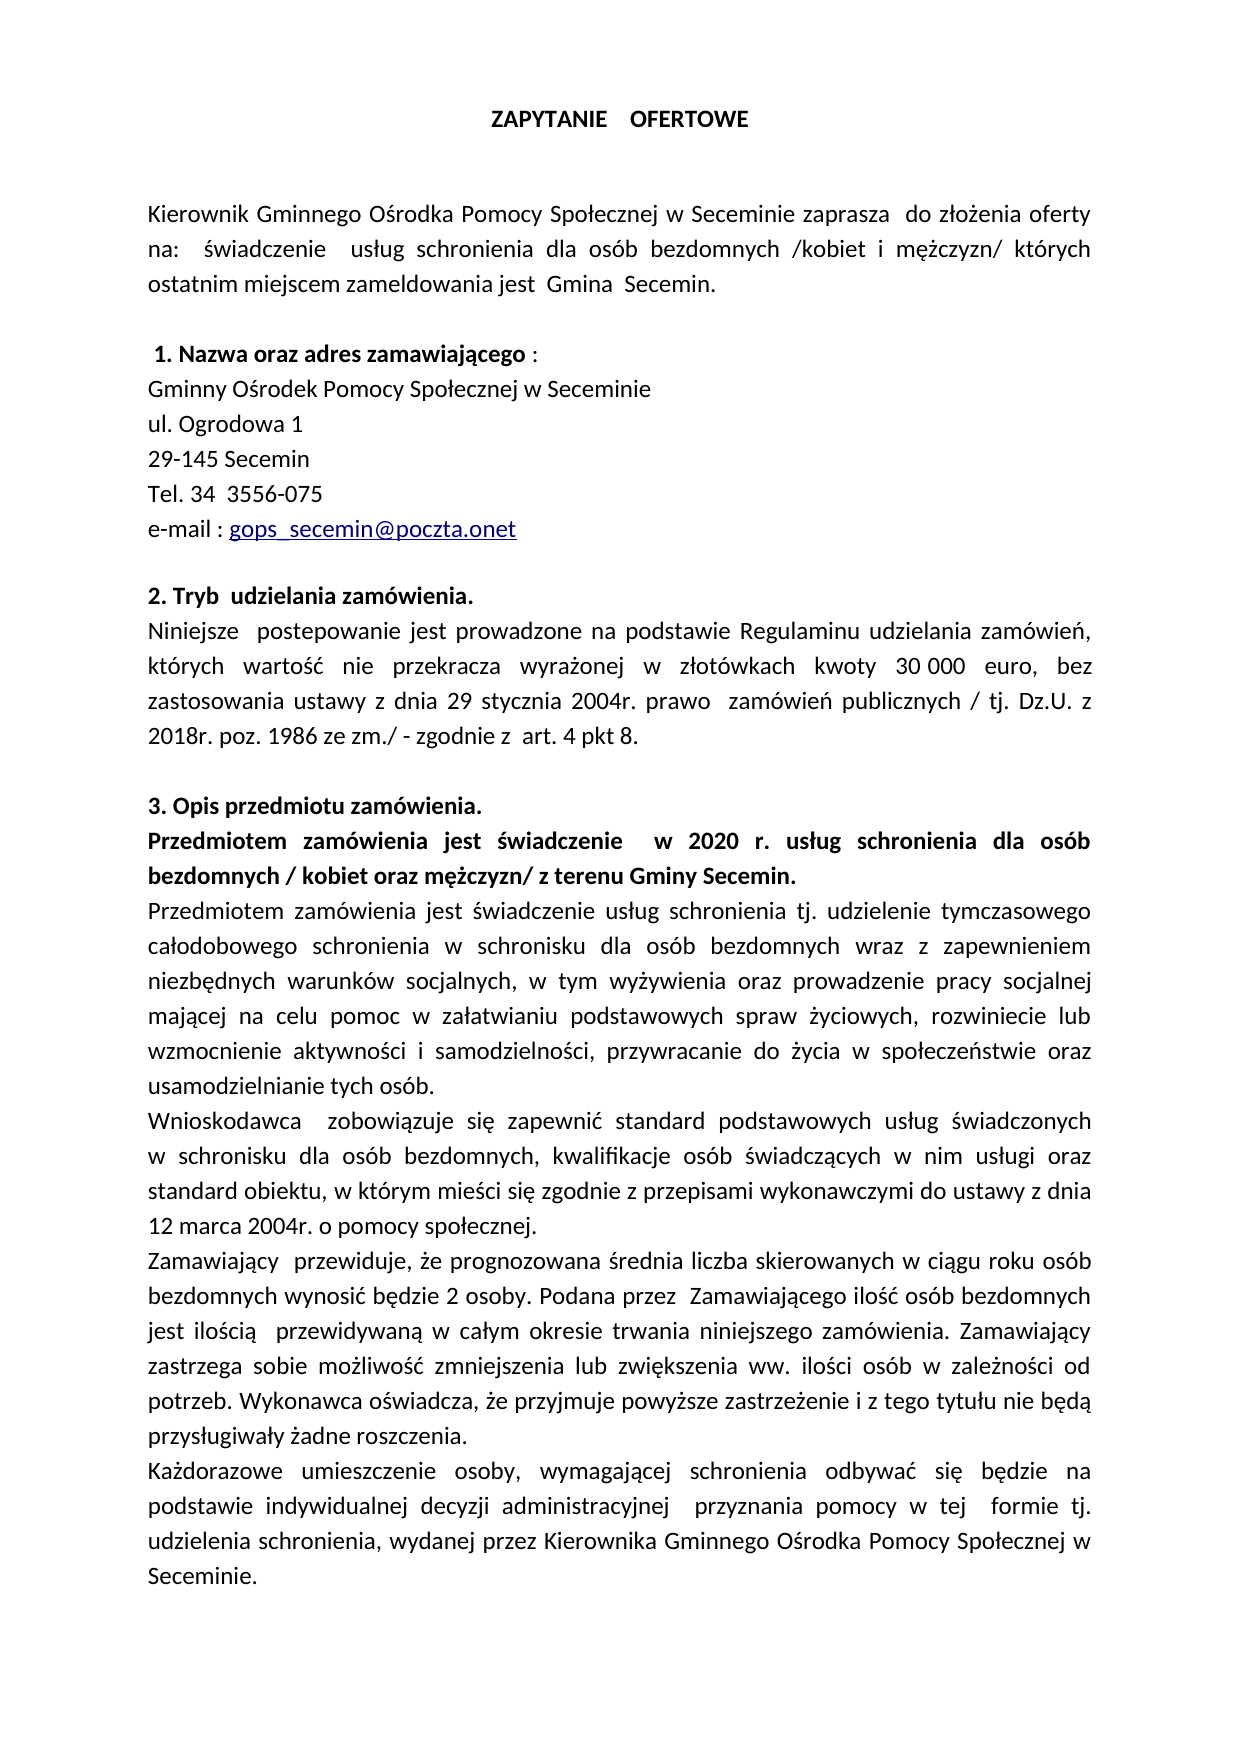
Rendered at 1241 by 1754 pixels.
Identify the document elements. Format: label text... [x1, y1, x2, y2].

text 1. Nazwa oraz adres zamawiającego : [148, 338, 1093, 368]
text Każdorazowe umieszczenie osoby, wymagającej schronienia odbywać się będzie na podstawie indywidualnej decyzji administracyjnej przyznania pomocy w tej formie tj. udzielenia schronienia, wydanej przez Kierownika Gminnego Ośrodka Pomocy Społecznej w Seceminie. [148, 1455, 1093, 1591]
text e-mail : gops_secemin@poczta.onet [148, 513, 1093, 543]
text Zamawiający przewiduje, że prognozowana średnia liczba skierowanych w ciągu roku osób bezdomnych wynosić będzie 2 osoby. Podana przez Zamawiającego ilość osób bezdomnych jest ilością przewidywaną w całym okresie trwania niniejszego zamówienia. Zamawiający zastrzega sobie możliwość zmniejszenia lub zwiększenia ww. ilości osób w zależności od potrzeb. Wykonawca oświadcza, że przyjmuje powyższe zastrzeżenie i z tego tytułu nie będą przysługiwały żadne roszczenia. [148, 1245, 1093, 1451]
text 3. Opis przedmiotu zamówienia. [148, 790, 1093, 821]
text Kierownik Gminnego Ośrodka Pomocy Społecznej w Seceminie zaprasza do złożenia oferty na: świadczenie usług schronienia dla osób bezdomnych /kobiet i mężczyzn/ których ostatnim miejscem zameldowania jest Gmina Secemin. [148, 198, 1093, 298]
text ZAPYTANIE OFERTOWE [148, 103, 1093, 134]
text 29-145 Secemin [148, 443, 1093, 473]
text Przedmiotem zamówienia jest świadczenie w 2020 r. usług schronienia dla osób bezdomnych / kobiet oraz mężczyzn/ z terenu Gminy Secemin. [148, 825, 1093, 891]
text Gminny Ośrodek Pomocy Społecznej w Seceminie [148, 373, 1093, 403]
text Wnioskodawca zobowiązuje się zapewnić standard podstawowych usług świadczonych w schronisku dla osób bezdomnych, kwalifikacje osób świadczących w nim usługi oraz standard obiektu, w którym mieści się zgodnie z przepisami wykonawczymi do ustawy z dnia 12 marca 2004r. o pomocy społecznej. [148, 1105, 1093, 1241]
text 2. Tryb udzielania zamówienia. [148, 580, 1093, 611]
text Niniejsze postepowanie jest prowadzone na podstawie Regulaminu udzielania zamówień, których wartość nie przekracza wyrażonej w złotówkach kwoty 30 000 euro, bez zastosowania ustawy z dnia 29 stycznia 2004r. prawo zamówień publicznych / tj. Dz.U. z 2018r. poz. 1986 ze zm./ - zgodnie z art. 4 pkt 8. [148, 615, 1093, 751]
text ul. Ogrodowa 1 [148, 408, 1093, 438]
text Tel. 34 3556-075 [148, 478, 1093, 508]
text Przedmiotem zamówienia jest świadczenie usług schronienia tj. udzielenie tymczasowego całodobowego schronienia w schronisku dla osób bezdomnych wraz z zapewnieniem niezbędnych warunków socjalnych, w tym wyżywienia oraz prowadzenie pracy socjalnej mającej na celu pomoc w załatwianiu podstawowych spraw życiowych, rozwiniecie lub wzmocnienie aktywności i samodzielności, przywracanie do życia w społeczeństwie oraz usamodzielnianie tych osób. [148, 895, 1093, 1101]
